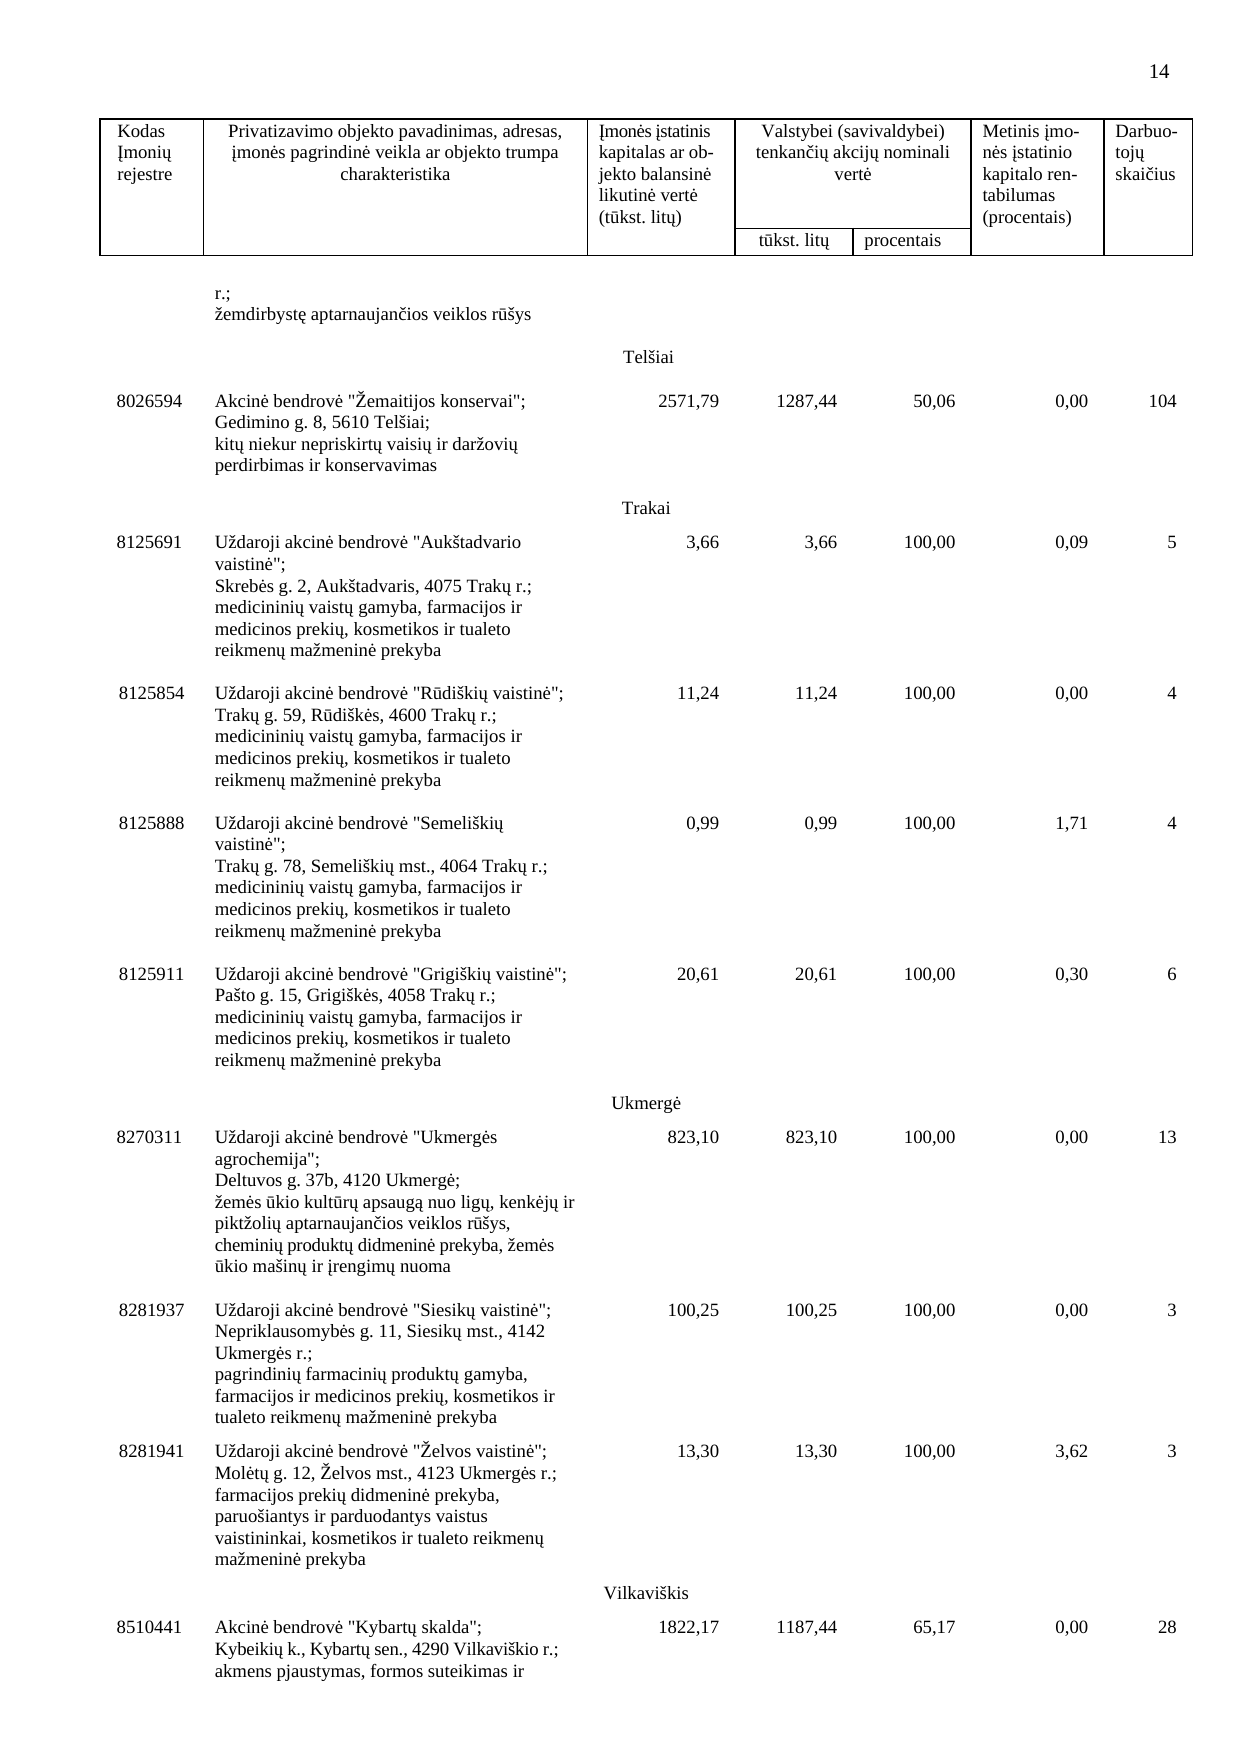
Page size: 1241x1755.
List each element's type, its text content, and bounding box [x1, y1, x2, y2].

table_cell 8281937 [100, 1299, 203, 1440]
table_cell 8510441 [100, 1616, 203, 1681]
table_cell 0,99 [587, 812, 735, 963]
table_cell [1105, 228, 1192, 254]
table_cell 28 [1104, 1616, 1192, 1681]
table_header Valstybei (savivaldybei) tenkančių akcijų nominali vertė [736, 120, 970, 227]
table_cell 65,17 [853, 1616, 971, 1681]
table_cell 100,00 [853, 1440, 971, 1582]
table_cell Vilkaviškis [100, 1582, 1192, 1616]
table_cell 3 [1104, 1440, 1192, 1582]
table_header Metinis įmo-nės įstatinio kapitalo ren-tabilumas (procentais) [972, 120, 1103, 227]
table_cell 3,62 [971, 1440, 1104, 1582]
table_cell [853, 282, 971, 346]
table_cell [100, 256, 203, 282]
table_cell [101, 228, 203, 254]
table_cell [972, 228, 1103, 254]
table_cell 0,00 [971, 1616, 1104, 1681]
table_cell 1,71 [971, 812, 1104, 963]
table_cell Uždaroji akcinė bendrovė "Aukštadvario vaistinė"; Skrebės g. 2, Aukštadvaris, 4075 Trakų r.; medicininių vaistų gamyba, farmacijos ir medicinos prekių, kosmetikos ir tualeto reikmenų mažmeninė prekyba [203, 531, 587, 682]
table_cell [587, 282, 735, 346]
table_cell 8270311 [100, 1126, 203, 1298]
table_cell 20,61 [735, 963, 853, 1092]
table_cell 1187,44 [735, 1616, 853, 1681]
table_cell 8125854 [100, 682, 203, 812]
table_cell 13 [1104, 1126, 1192, 1298]
table_cell Akcinė bendrovė "Žemaitijos konservai"; Gedimino g. 8, 5610 Telšiai; kitų niekur nepriskirtų vaisių ir daržovių perdirbimas ir konservavimas [203, 390, 587, 497]
table_cell [1104, 256, 1192, 282]
table_cell Uždaroji akcinė bendrovė "Želvos vaistinė"; Molėtų g. 12, Želvos mst., 4123 Ukmergės r.; farmacijos prekių didmeninė prekyba, paruošiantys ir parduodantys vaistus vaistininkai, kosmetikos ir tualeto reikmenų mažmeninė prekyba [203, 1440, 587, 1582]
table_header Privatizavimo objekto pavadinimas, adresas, įmonės pagrindinė veikla ar objekto trumpa charakteristika [204, 120, 587, 227]
table_cell Uždaroji akcinė bendrovė "Rūdiškių vaistinė"; Trakų g. 59, Rūdiškės, 4600 Trakų r.; medicininių vaistų gamyba, farmacijos ir medicinos prekių, kosmetikos ir tualeto reikmenų mažmeninė prekyba [203, 682, 587, 812]
table_cell r.; žemdirbystę aptarnaujančios veiklos rūšys [203, 282, 587, 346]
table_cell 823,10 [587, 1126, 735, 1298]
table_cell 0,00 [971, 390, 1104, 497]
table_header Kodas Įmonių rejestre [101, 120, 203, 227]
table_cell 100,25 [587, 1299, 735, 1440]
table_cell 0,00 [971, 1299, 1104, 1440]
table_cell 3 [1104, 1299, 1192, 1440]
table_cell Trakai [100, 497, 1192, 531]
table_cell Telšiai [100, 346, 1192, 389]
table_cell 0,00 [971, 682, 1104, 812]
table_cell 100,00 [853, 1299, 971, 1440]
table_cell [1104, 282, 1192, 346]
table_cell [853, 256, 971, 282]
table_cell 8281941 [100, 1440, 203, 1582]
table_cell 1822,17 [587, 1616, 735, 1681]
table_cell 100,00 [853, 1126, 971, 1298]
table_cell Ukmergė [100, 1092, 1192, 1126]
table_cell tūkst. litų [736, 229, 852, 254]
table_cell [735, 256, 853, 282]
table_cell 5 [1104, 531, 1192, 682]
table_cell 0,99 [735, 812, 853, 963]
table_cell 8125888 [100, 812, 203, 963]
table_header Įmonės įstatinis kapitalas ar ob-jekto balansinė likutinė vertė (tūkst. litų) [588, 120, 734, 227]
table_cell 8125691 [100, 531, 203, 682]
table_cell 20,61 [587, 963, 735, 1092]
table_cell 100,00 [853, 812, 971, 963]
table_cell 13,30 [587, 1440, 735, 1582]
table_cell Akcinė bendrovė "Kybartų skalda"; Kybeikių k., Kybartų sen., 4290 Vilkaviškio r.; akmens pjaustymas, formos suteikimas ir [203, 1616, 587, 1681]
table_cell 8125911 [100, 963, 203, 1092]
table_cell 104 [1104, 390, 1192, 497]
table_cell [203, 256, 587, 282]
table_cell 100,25 [735, 1299, 853, 1440]
table_cell 823,10 [735, 1126, 853, 1298]
table_cell [971, 282, 1104, 346]
table_cell 100,00 [853, 682, 971, 812]
table_cell 4 [1104, 682, 1192, 812]
table_cell Uždaroji akcinė bendrovė "Siesikų vaistinė"; Nepriklausomybės g. 11, Siesikų mst., 4142 Ukmergės r.; pagrindinių farmacinių produktų gamyba, farmacijos ir medicinos prekių, kosmetikos ir tualeto reikmenų mažmeninė prekyba [203, 1299, 587, 1440]
table_cell [971, 256, 1104, 282]
table_cell 3,66 [587, 531, 735, 682]
table_cell 100,00 [853, 963, 971, 1092]
table_cell 6 [1104, 963, 1192, 1092]
table_cell 11,24 [587, 682, 735, 812]
table_cell 0,30 [971, 963, 1104, 1092]
table_cell 0,00 [971, 1126, 1104, 1298]
table_cell 13,30 [735, 1440, 853, 1582]
table_cell [588, 228, 734, 254]
table_cell 11,24 [735, 682, 853, 812]
table_cell 3,66 [735, 531, 853, 682]
table_cell 0,09 [971, 531, 1104, 682]
table_cell 8026594 [100, 390, 203, 497]
table_cell 100,00 [853, 531, 971, 682]
table_cell 1287,44 [735, 390, 853, 497]
table_cell [100, 282, 203, 346]
table_cell 4 [1104, 812, 1192, 963]
table_cell [204, 228, 587, 254]
table_cell [735, 282, 853, 346]
table_cell Uždaroji akcinė bendrovė "Grigiškių vaistinė"; Pašto g. 15, Grigiškės, 4058 Trakų r.; medicininių vaistų gamyba, farmacijos ir medicinos prekių, kosmetikos ir tualeto reikmenų mažmeninė prekyba [203, 963, 587, 1092]
table_cell Uždaroji akcinė bendrovė "Ukmergės agrochemija"; Deltuvos g. 37b, 4120 Ukmergė; žemės ūkio kultūrų apsaugą nuo ligų, kenkėjų ir piktžolių aptarnaujančios veiklos rūšys, cheminių produktų didmeninė prekyba, žemės ūkio mašinų ir įrengimų nuoma [203, 1126, 587, 1298]
table_cell 50,06 [853, 390, 971, 497]
table_cell 2571,79 [587, 390, 735, 497]
table_cell [587, 256, 735, 282]
table_header Darbuo-tojų skaičius [1105, 120, 1192, 227]
table_cell procentais [854, 229, 970, 254]
table_cell Uždaroji akcinė bendrovė "Semeliškių vaistinė"; Trakų g. 78, Semeliškių mst., 4064 Trakų r.; medicininių vaistų gamyba, farmacijos ir medicinos prekių, kosmetikos ir tualeto reikmenų mažmeninė prekyba [203, 812, 587, 963]
